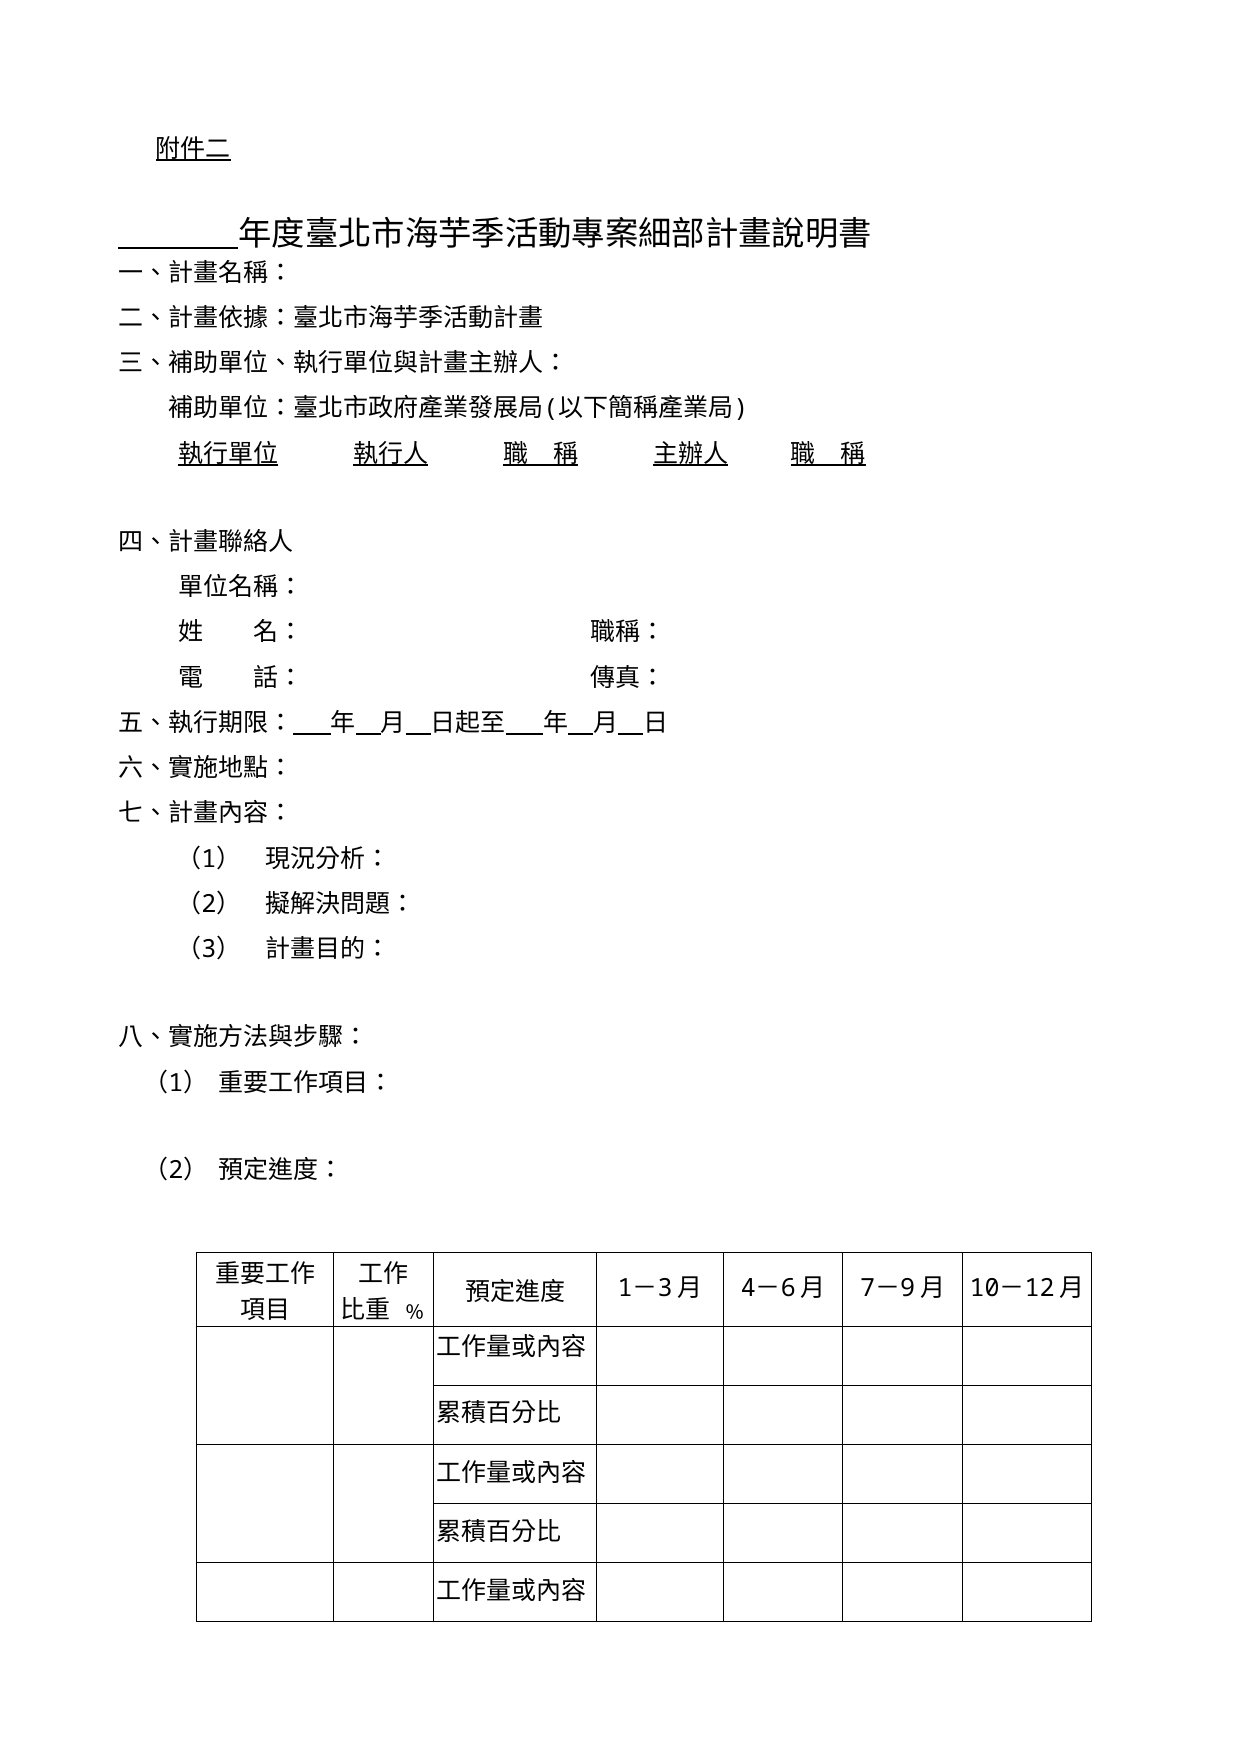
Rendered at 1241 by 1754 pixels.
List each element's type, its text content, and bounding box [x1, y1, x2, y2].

table_cell 工作量或內容 [434, 1327, 596, 1384]
text 四、計畫聯絡人 [118, 521, 1122, 557]
table_cell [724, 1327, 842, 1384]
table_cell [963, 1445, 1091, 1503]
list 計畫目的： [176, 929, 1122, 965]
table_header 工作 比重 ﹪ [334, 1253, 433, 1326]
text 補助單位：臺北市政府產業發展局(以下簡稱產業局) [118, 388, 1122, 424]
table_cell [597, 1563, 723, 1621]
table_cell [724, 1504, 842, 1562]
list 擬解決問題： [176, 883, 1122, 920]
table_header 1－3月 [597, 1253, 723, 1326]
table_header 預定進度 [434, 1253, 596, 1326]
table_cell [597, 1445, 723, 1503]
table_cell [963, 1504, 1091, 1562]
table_cell 工作量或內容 [434, 1563, 596, 1621]
table_cell [597, 1386, 723, 1444]
text 電 話： 傳真： [118, 657, 1122, 693]
text 執行單位 執行人 職 稱 主辦人 職 稱 [118, 433, 1122, 469]
table_header 重要工作 項目 [197, 1253, 333, 1326]
text 七、計畫內容： [118, 793, 1122, 829]
text 五、執行期限： 年 月 日起至 年 月 日 [118, 702, 1122, 738]
table_cell [334, 1563, 433, 1621]
table_cell [963, 1563, 1091, 1621]
table_cell [724, 1563, 842, 1621]
table_header 7－9月 [843, 1253, 962, 1326]
table_cell [724, 1445, 842, 1503]
text 二、計畫依據：臺北市海芋季活動計畫 [118, 297, 1122, 333]
text 附件二 [156, 127, 1122, 164]
table_cell [197, 1563, 333, 1621]
table_cell [843, 1386, 962, 1444]
text 單位名稱： [118, 566, 1122, 603]
table_cell [334, 1445, 433, 1562]
text 六、實施地點： [118, 748, 1122, 784]
table_cell [197, 1327, 333, 1444]
text 八、實施方法與步驟： [118, 1017, 1122, 1053]
table_cell [197, 1445, 333, 1562]
table_cell [724, 1386, 842, 1444]
table_cell [597, 1327, 723, 1384]
table_header 4－6月 [724, 1253, 842, 1326]
table_cell [963, 1386, 1091, 1444]
list 重要工作項目： [143, 1062, 1122, 1098]
table_cell [843, 1445, 962, 1503]
text 年度臺北市海芋季活動專案細部計畫說明書 [118, 189, 1122, 252]
table_header 10－12月 [963, 1253, 1091, 1326]
table_cell 累積百分比 [434, 1386, 596, 1444]
table_cell [597, 1504, 723, 1562]
list 現況分析： [176, 838, 1122, 874]
table_cell [963, 1327, 1091, 1384]
text 一、計畫名稱： [118, 252, 1122, 288]
table_cell 累積百分比 [434, 1504, 596, 1562]
text 三、補助單位、執行單位與計畫主辦人： [118, 343, 1122, 379]
text 姓 名： 職稱： [118, 612, 1122, 648]
table_cell [843, 1563, 962, 1621]
table_cell [334, 1327, 433, 1444]
table_cell 工作量或內容 [434, 1445, 596, 1503]
list 預定進度： [143, 1150, 1122, 1186]
table_cell [843, 1327, 962, 1384]
table_cell [843, 1504, 962, 1562]
